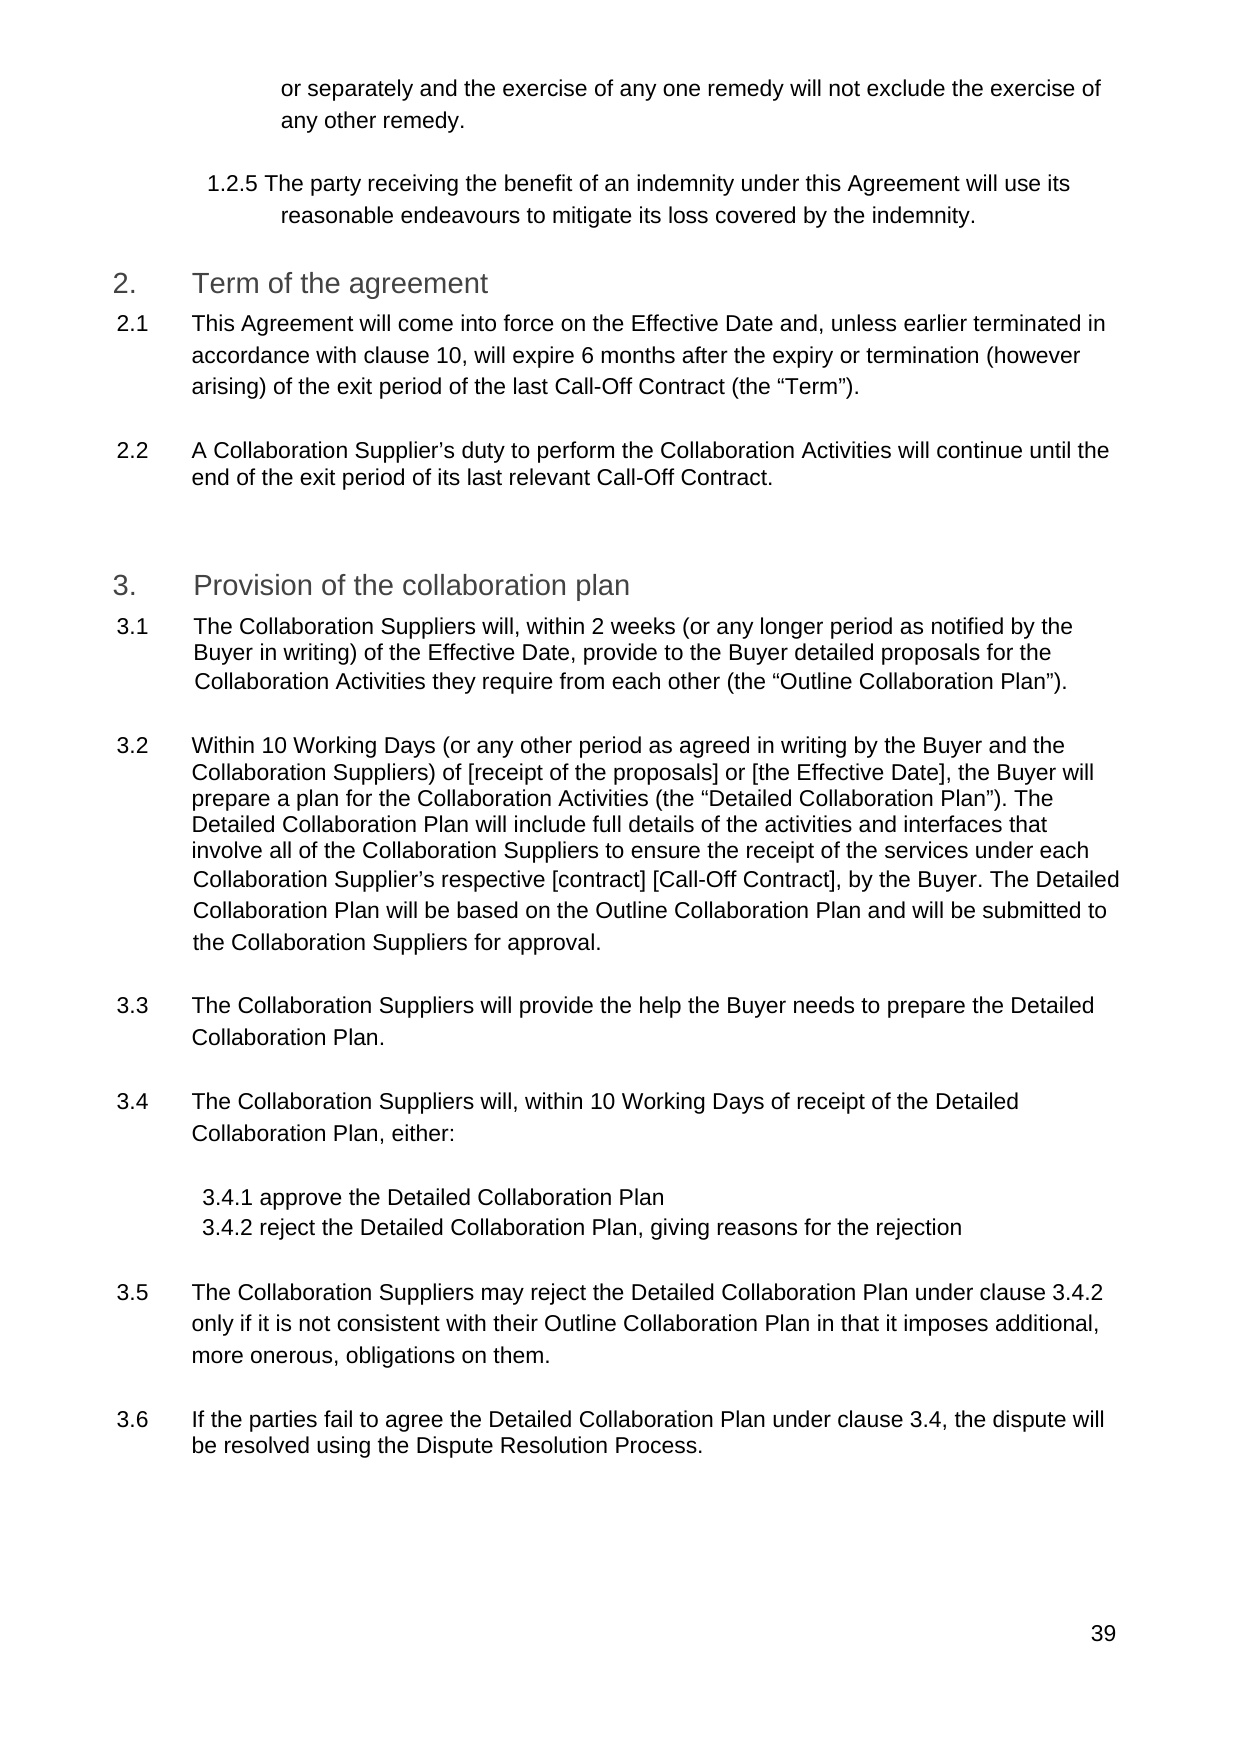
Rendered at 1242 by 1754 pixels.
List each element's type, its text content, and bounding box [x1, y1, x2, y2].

text 3.1 The Collaboration Suppliers will, within 2 weeks (or any longer period as notified by the Buyer in writing) of the Effective Date, provide to the Buyer detailed proposals for the [116, 613, 1121, 665]
text 3.4.1 approve the Detailed Collaboration Plan [0, 1183, 1122, 1211]
text 2.2 A Collaboration Supplier’s duty to perform the Collaboration Activities will continue until the end of the exit period of its last relevant Call-Off Contract. [116, 437, 1121, 490]
text or separately and the exercise of any one remedy will not exclude the exercise of any other remedy. [207, 75, 1121, 133]
subtitle 2. Term of the agreement [0, 266, 1122, 299]
text 3.4 The Collaboration Suppliers will, within 10 Working Days of receipt of the Detailed Collaboration Plan, either: [116, 1088, 1121, 1146]
text 3.3 The Collaboration Suppliers will provide the help the Buyer needs to prepare the Detailed Collaboration Plan. [116, 992, 1121, 1050]
subtitle 3. Provision of the collaboration plan [0, 568, 1122, 602]
text 3.6 If the parties fail to agree the Detailed Collaboration Plan under clause 3.4, the dispute will be resolved using the Dispute Resolution Process. [116, 1406, 1121, 1458]
text 3.5 The Collaboration Suppliers may reject the Detailed Collaboration Plan under clause 3.4.2 only if it is not consistent with their Outline Collaboration Plan in that it imposes additional, more onerous, obligations on them. [116, 1279, 1121, 1368]
text 3.4.2 reject the Detailed Collaboration Plan, giving reasons for the rejection [0, 1213, 1122, 1241]
text Collaboration Supplier’s respective [contract] [Call-Off Contract], by the Buyer. The Detailed Collaboration Plan will be based on the Outline Collaboration Plan and will be submitted to the Collaboration Suppliers for approval. [193, 866, 1121, 955]
text Collaboration Activities they require from each other (the “Outline Collaboration Plan”). [194, 668, 1121, 694]
text 1.2.5 The party receiving the benefit of an indemnity under this Agreement will use its reasonable endeavours to mitigate its loss covered by the indemnity. [207, 170, 1121, 228]
text 2.1 This Agreement will come into force on the Effective Date and, unless earlier terminated in accordance with clause 10, will expire 6 months after the expiry or termination (however arising) of the exit period of the last Call-Off Contract (the “Term”). [116, 310, 1121, 400]
text 3.2 Within 10 Working Days (or any other period as agreed in writing by the Buyer and the Collaboration Suppliers) of [receipt of the proposals] or [the Effective Date], the Buyer will prepare a plan for the Collaboration Activities (the “Detailed Collaboration Plan”). The Detailed Collaboration Plan will include full details of the activities and interfaces that involve all of the Collaboration Suppliers to ensure the receipt of the services under each [116, 732, 1121, 864]
